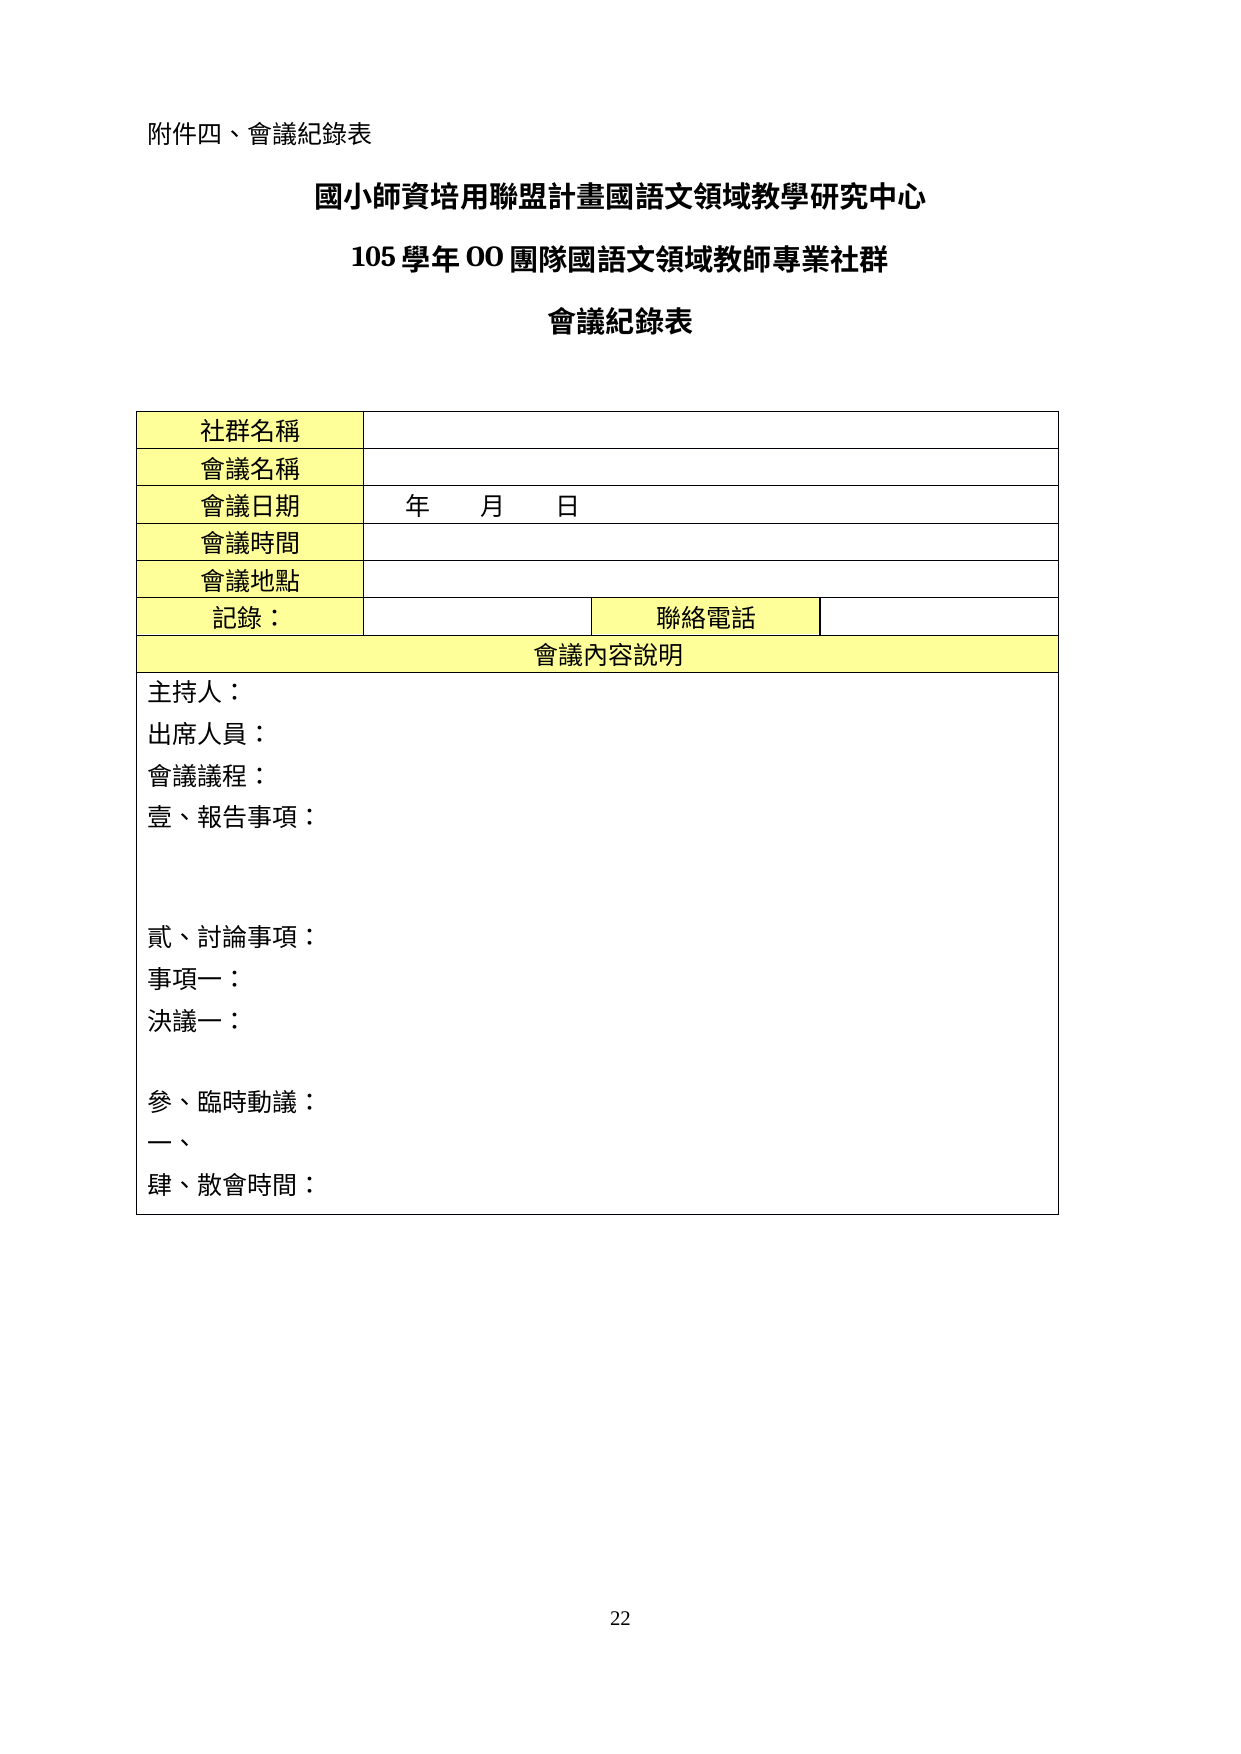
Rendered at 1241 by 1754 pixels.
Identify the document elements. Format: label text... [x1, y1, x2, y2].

table_cell 記錄： [137, 598, 363, 634]
table_cell 年 月 日 [364, 486, 1058, 523]
table_cell [364, 449, 1058, 485]
table_cell 會議地點 [137, 561, 363, 597]
text 會議紀錄表 [148, 278, 1092, 341]
table_cell 會議日期 [137, 486, 363, 523]
table_cell [364, 561, 1058, 597]
text 國小師資培用聯盟計畫國語文領域教學研究中心 [148, 153, 1092, 216]
table_cell [364, 524, 1058, 560]
text 105學年OO團隊國語文領域教師專業社群 [148, 216, 1092, 278]
text 附件四、會議紀錄表 [148, 91, 1092, 153]
table_cell 聯絡電話 [592, 598, 819, 634]
table_cell 會議內容說明 [137, 636, 1058, 672]
table_cell [364, 598, 591, 634]
table_cell 會議時間 [137, 524, 363, 560]
table_header 社群名稱 [137, 412, 363, 448]
table_cell [821, 598, 1058, 634]
table_header [364, 412, 1058, 448]
table_cell 主持人： 出席人員： 會議議程： 壹、報告事項： 貳、討論事項： 事項一： 決議一： 參、臨時動議： 一、 肆、散會時間： [137, 673, 1058, 1213]
table_cell 會議名稱 [137, 449, 363, 485]
